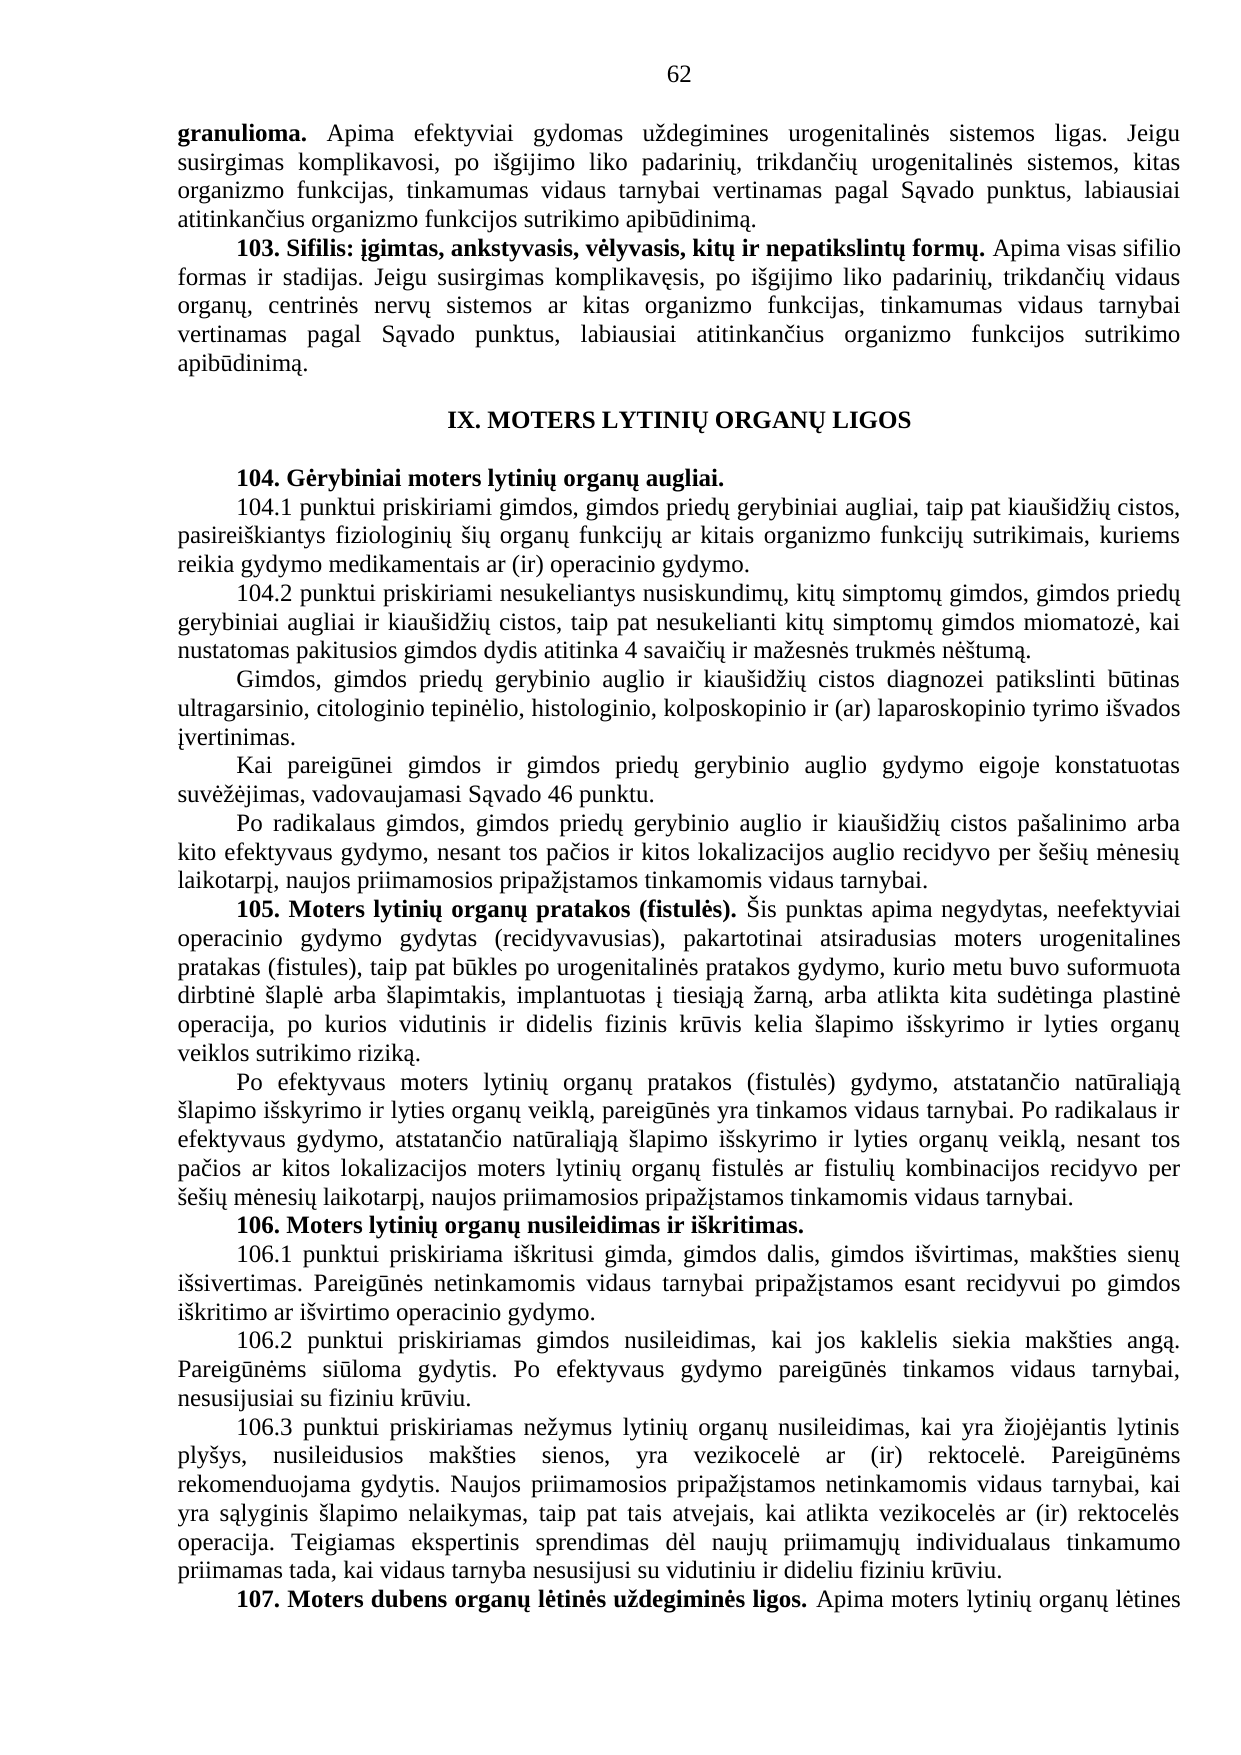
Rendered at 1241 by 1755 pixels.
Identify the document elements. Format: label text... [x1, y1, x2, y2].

text 104.2 punktui priskiriami nesukeliantys nusiskundimų, kitų simptomų gimdos, gimdos priedų gerybiniai augliai ir kiaušidžių cistos, taip pat nesukelianti kitų simptomų gimdos miomatozė, kai nustatomas pakitusios gimdos dydis atitinka 4 savaičių ir mažesnės trukmės nėštumą. [177, 578, 1181, 664]
text 107. Moters dubens organų lėtinės uždegiminės ligos. Apima moters lytinių organų lėtines [177, 1584, 1181, 1613]
text 103. Sifilis: įgimtas, ankstyvasis, vėlyvasis, kitų ir nepatikslintų formų. Apima visas sifilio formas ir stadijas. Jeigu susirgimas komplikavęsis, po išgijimo liko padarinių, trikdančių vidaus organų, centrinės nervų sistemos ar kitas organizmo funkcijas, tinkamumas vidaus tarnybai vertinamas pagal Sąvado punktus, labiausiai atitinkančius organizmo funkcijos sutrikimo apibūdinimą. [177, 233, 1181, 377]
text 106.3 punktui priskiriamas nežymus lytinių organų nusileidimas, kai yra žiojėjantis lytinis plyšys, nusileidusios makšties sienos, yra vezikocelė ar (ir) rektocelė. Pareigūnėms rekomenduojama gydytis. Naujos priimamosios pripažįstamos netinkamomis vidaus tarnybai, kai yra sąlyginis šlapimo nelaikymas, taip pat tais atvejais, kai atlikta vezikocelės ar (ir) rektocelės operacija. Teigiamas ekspertinis sprendimas dėl naujų priimamųjų individualaus tinkamumo priimamas tada, kai vidaus tarnyba nesusijusi su vidutiniu ir dideliu fiziniu krūviu. [177, 1412, 1181, 1584]
text 105. Moters lytinių organų pratakos (fistulės). Šis punktas apima negydytas, neefektyviai operacinio gydymo gydytas (recidyvavusias), pakartotinai atsiradusias moters urogenitalines pratakas (fistules), taip pat būkles po urogenitalinės pratakos gydymo, kurio metu buvo suformuota dirbtinė šlaplė arba šlapimtakis, implantuotas į tiesiąją žarną, arba atlikta kita sudėtinga plastinė operacija, po kurios vidutinis ir didelis fizinis krūvis kelia šlapimo išskyrimo ir lyties organų veiklos sutrikimo riziką. [177, 894, 1181, 1067]
text Po efektyvaus moters lytinių organų pratakos (fistulės) gydymo, atstatančio natūraliąją šlapimo išskyrimo ir lyties organų veiklą, pareigūnės yra tinkamos vidaus tarnybai. Po radikalaus ir efektyvaus gydymo, atstatančio natūraliąją šlapimo išskyrimo ir lyties organų veiklą, nesant tos pačios ar kitos lokalizacijos moters lytinių organų fistulės ar fistulių kombinacijos recidyvo per šešių mėnesių laikotarpį, naujos priimamosios pripažįstamos tinkamomis vidaus tarnybai. [177, 1067, 1181, 1211]
text 104.1 punktui priskiriami gimdos, gimdos priedų gerybiniai augliai, taip pat kiaušidžių cistos, pasireiškiantys fiziologinių šių organų funkcijų ar kitais organizmo funkcijų sutrikimais, kuriems reikia gydymo medikamentais ar (ir) operacinio gydymo. [177, 492, 1181, 578]
text 106. Moters lytinių organų nusileidimas ir iškritimas. [177, 1211, 1181, 1239]
text 106.2 punktui priskiriamas gimdos nusileidimas, kai jos kaklelis siekia makšties angą. Pareigūnėms siūloma gydytis. Po efektyvaus gydymo pareigūnės tinkamos vidaus tarnybai, nesusijusiai su fiziniu krūviu. [177, 1326, 1181, 1412]
text IX. Moters lytinių organų ligos [177, 406, 1181, 434]
text 106.1 punktui priskiriama iškritusi gimda, gimdos dalis, gimdos išvirtimas, makšties sienų išsivertimas. Pareigūnės netinkamomis vidaus tarnybai pripažįstamos esant recidyvui po gimdos iškritimo ar išvirtimo operacinio gydymo. [177, 1239, 1181, 1326]
text Kai pareigūnei gimdos ir gimdos priedų gerybinio auglio gydymo eigoje konstatuotas suvėžėjimas, vadovaujamasi Sąvado 46 punktu. [177, 751, 1181, 808]
text Po radikalaus gimdos, gimdos priedų gerybinio auglio ir kiaušidžių cistos pašalinimo arba kito efektyvaus gydymo, nesant tos pačios ir kitos lokalizacijos auglio recidyvo per šešių mėnesių laikotarpį, naujos priimamosios pripažįstamos tinkamomis vidaus tarnybai. [177, 808, 1181, 894]
text granulioma. Apima efektyviai gydomas uždegimines urogenitalinės sistemos ligas. Jeigu susirgimas komplikavosi, po išgijimo liko padarinių, trikdančių urogenitalinės sistemos, kitas organizmo funkcijas, tinkamumas vidaus tarnybai vertinamas pagal Sąvado punktus, labiausiai atitinkančius organizmo funkcijos sutrikimo apibūdinimą. [177, 118, 1181, 233]
text Gimdos, gimdos priedų gerybinio auglio ir kiaušidžių cistos diagnozei patikslinti būtinas ultragarsinio, citologinio tepinėlio, histologinio, kolposkopinio ir (ar) laparoskopinio tyrimo išvados įvertinimas. [177, 664, 1181, 751]
text 104. Gėrybiniai moters lytinių organų augliai. [177, 463, 1181, 492]
